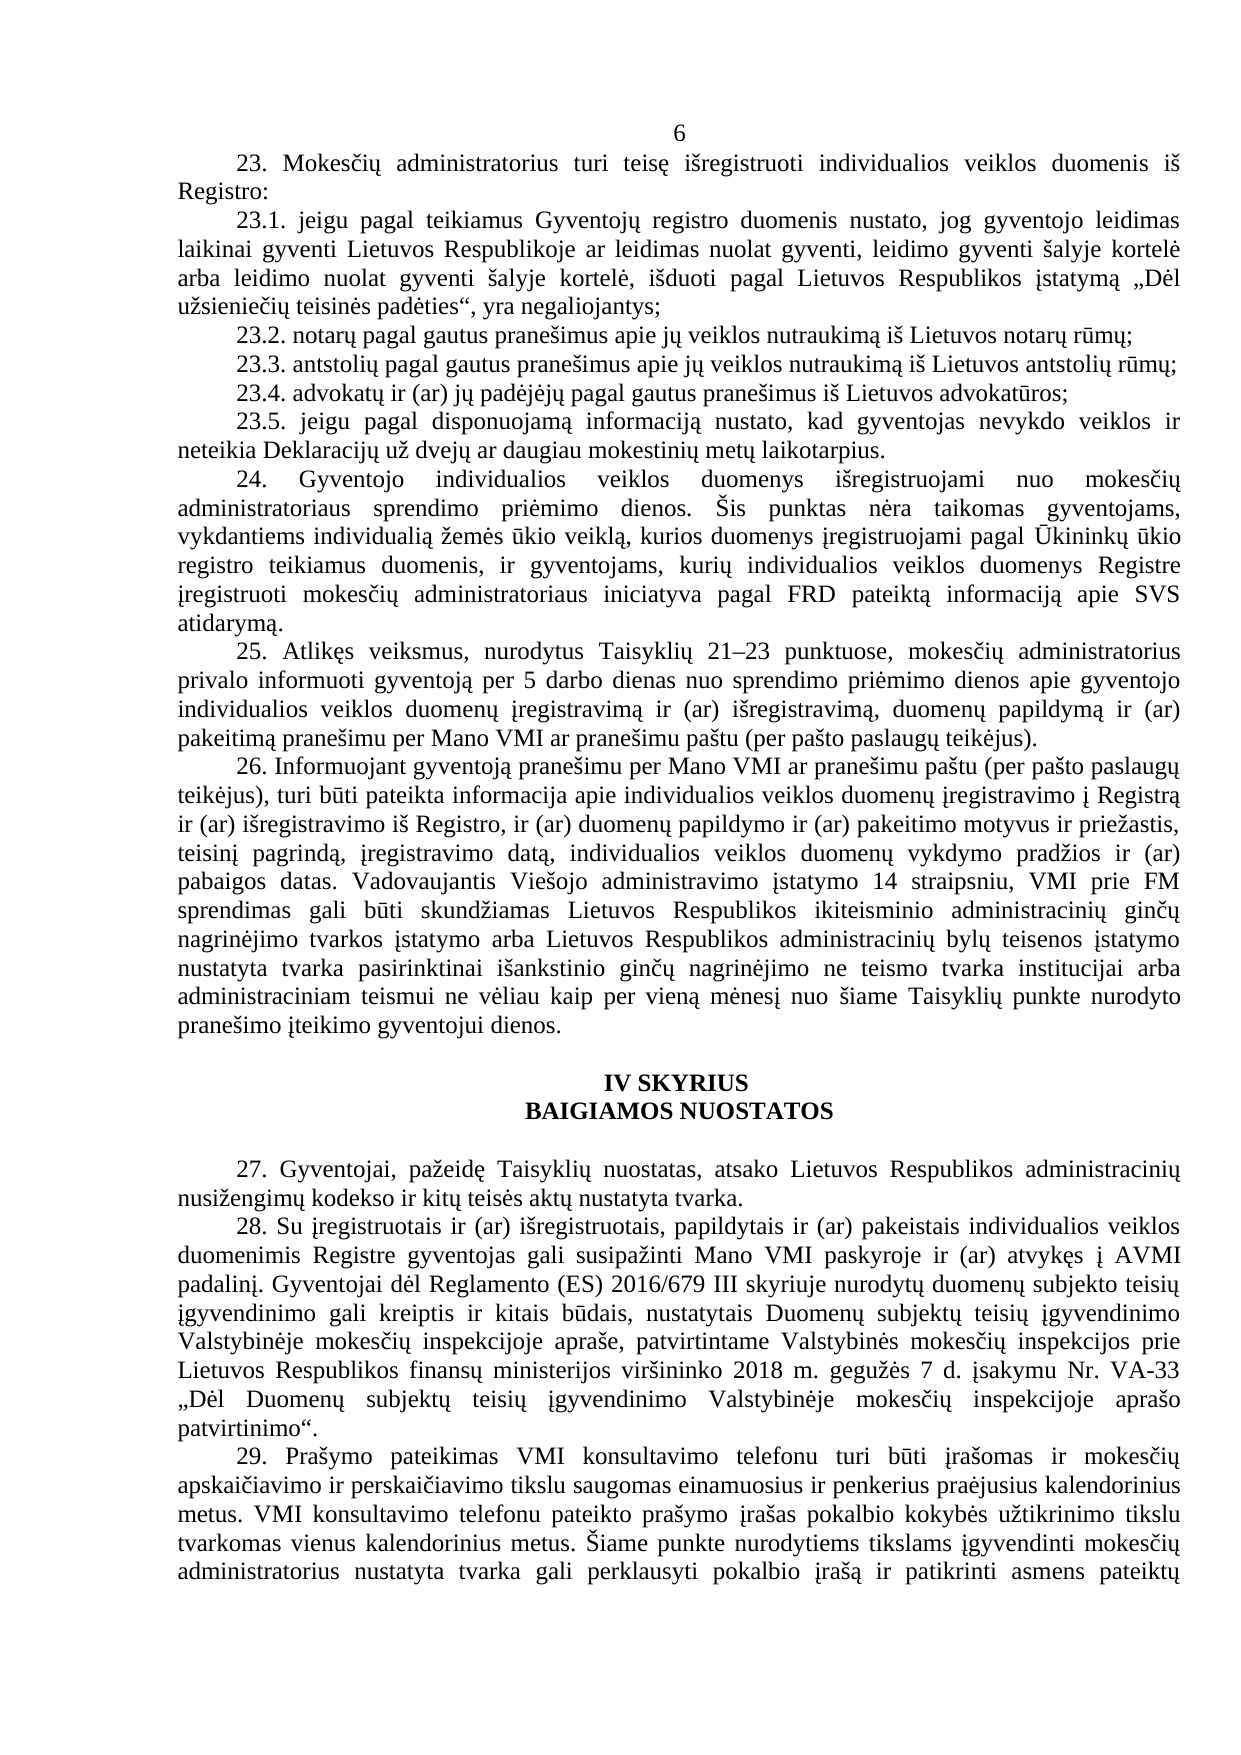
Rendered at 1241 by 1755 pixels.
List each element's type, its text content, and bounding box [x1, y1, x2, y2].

text BAIGIAMOS NUOSTATOS [177, 1096, 1181, 1125]
text 28. Su įregistruotais ir (ar) išregistruotais, papildytais ir (ar) pakeistais individualios veiklos duomenimis Registre gyventojas gali susipažinti Mano VMI paskyroje ir (ar) atvykęs į AVMI padalinį. Gyventojai dėl Reglamento (ES) 2016/679 III skyriuje nurodytų duomenų subjekto teisių įgyvendinimo gali kreiptis ir kitais būdais, nustatytais Duomenų subjektų teisių įgyvendinimo Valstybinėje mokesčių inspekcijoje apraše, patvirtintame Valstybinės mokesčių inspekcijos prie Lietuvos Respublikos finansų ministerijos viršininko 2018 m. gegužės 7 d. įsakymu Nr. VA-33 „Dėl Duomenų subjektų teisių įgyvendinimo Valstybinėje mokesčių inspekcijoje aprašo patvirtinimo“. [177, 1211, 1181, 1441]
text IV SKYRIUS [177, 1068, 1181, 1096]
text 27. Gyventojai, pažeidę Taisyklių nuostatas, atsako Lietuvos Respublikos administracinių nusižengimų kodekso ir kitų teisės aktų nustatyta tvarka. [177, 1154, 1181, 1211]
text 23.1. jeigu pagal teikiamus Gyventojų registro duomenis nustato, jog gyventojo leidimas laikinai gyventi Lietuvos Respublikoje ar leidimas nuolat gyventi, leidimo gyventi šalyje kortelė arba leidimo nuolat gyventi šalyje kortelė, išduoti pagal Lietuvos Respublikos įstatymą „Dėl užsieniečių teisinės padėties“, yra negaliojantys; [177, 205, 1181, 320]
text 24. Gyventojo individualios veiklos duomenys išregistruojami nuo mokesčių administratoriaus sprendimo priėmimo dienos. Šis punktas nėra taikomas gyventojams, vykdantiems individualią žemės ūkio veiklą, kurios duomenys įregistruojami pagal Ūkininkų ūkio registro teikiamus duomenis, ir gyventojams, kurių individualios veiklos duomenys Registre įregistruoti mokesčių administratoriaus iniciatyva pagal FRD pateiktą informaciją apie SVS atidarymą. [177, 464, 1181, 636]
text 23.5. jeigu pagal disponuojamą informaciją nustato, kad gyventojas nevykdo veiklos ir neteikia Deklaracijų už dvejų ar daugiau mokestinių metų laikotarpius. [177, 406, 1181, 464]
text 23. Mokesčių administratorius turi teisę išregistruoti individualios veiklos duomenis iš Registro: [177, 148, 1181, 205]
text 29. Prašymo pateikimas VMI konsultavimo telefonu turi būti įrašomas ir mokesčių apskaičiavimo ir perskaičiavimo tikslu saugomas einamuosius ir penkerius praėjusius kalendorinius metus. VMI konsultavimo telefonu pateikto prašymo įrašas pokalbio kokybės užtikrinimo tikslu tvarkomas vienus kalendorinius metus. Šiame punkte nurodytiems tikslams įgyvendinti mokesčių administratorius nustatyta tvarka gali perklausyti pokalbio įrašą ir patikrinti asmens pateiktų [177, 1441, 1181, 1585]
text 23.2. notarų pagal gautus pranešimus apie jų veiklos nutraukimą iš Lietuvos notarų rūmų; [177, 320, 1181, 349]
text 25. Atlikęs veiksmus, nurodytus Taisyklių 21–23 punktuose, mokesčių administratorius privalo informuoti gyventoją per 5 darbo dienas nuo sprendimo priėmimo dienos apie gyventojo individualios veiklos duomenų įregistravimą ir (ar) išregistravimą, duomenų papildymą ir (ar) pakeitimą pranešimu per Mano VMI ar pranešimu paštu (per pašto paslaugų teikėjus). [177, 636, 1181, 751]
text 23.3. antstolių pagal gautus pranešimus apie jų veiklos nutraukimą iš Lietuvos antstolių rūmų; [177, 349, 1181, 378]
text 23.4. advokatų ir (ar) jų padėjėjų pagal gautus pranešimus iš Lietuvos advokatūros; [177, 378, 1181, 406]
text 26. Informuojant gyventoją pranešimu per Mano VMI ar pranešimu paštu (per pašto paslaugų teikėjus), turi būti pateikta informacija apie individualios veiklos duomenų įregistravimo į Registrą ir (ar) išregistravimo iš Registro, ir (ar) duomenų papildymo ir (ar) pakeitimo motyvus ir priežastis, teisinį pagrindą, įregistravimo datą, individualios veiklos duomenų vykdymo pradžios ir (ar) pabaigos datas. Vadovaujantis Viešojo administravimo įstatymo 14 straipsniu, VMI prie FM sprendimas gali būti skundžiamas Lietuvos Respublikos ikiteisminio administracinių ginčų nagrinėjimo tvarkos įstatymo arba Lietuvos Respublikos administracinių bylų teisenos įstatymo nustatyta tvarka pasirinktinai išankstinio ginčų nagrinėjimo ne teismo tvarka institucijai arba administraciniam teismui ne vėliau kaip per vieną mėnesį nuo šiame Taisyklių punkte nurodyto pranešimo įteikimo gyventojui dienos. [177, 751, 1181, 1039]
